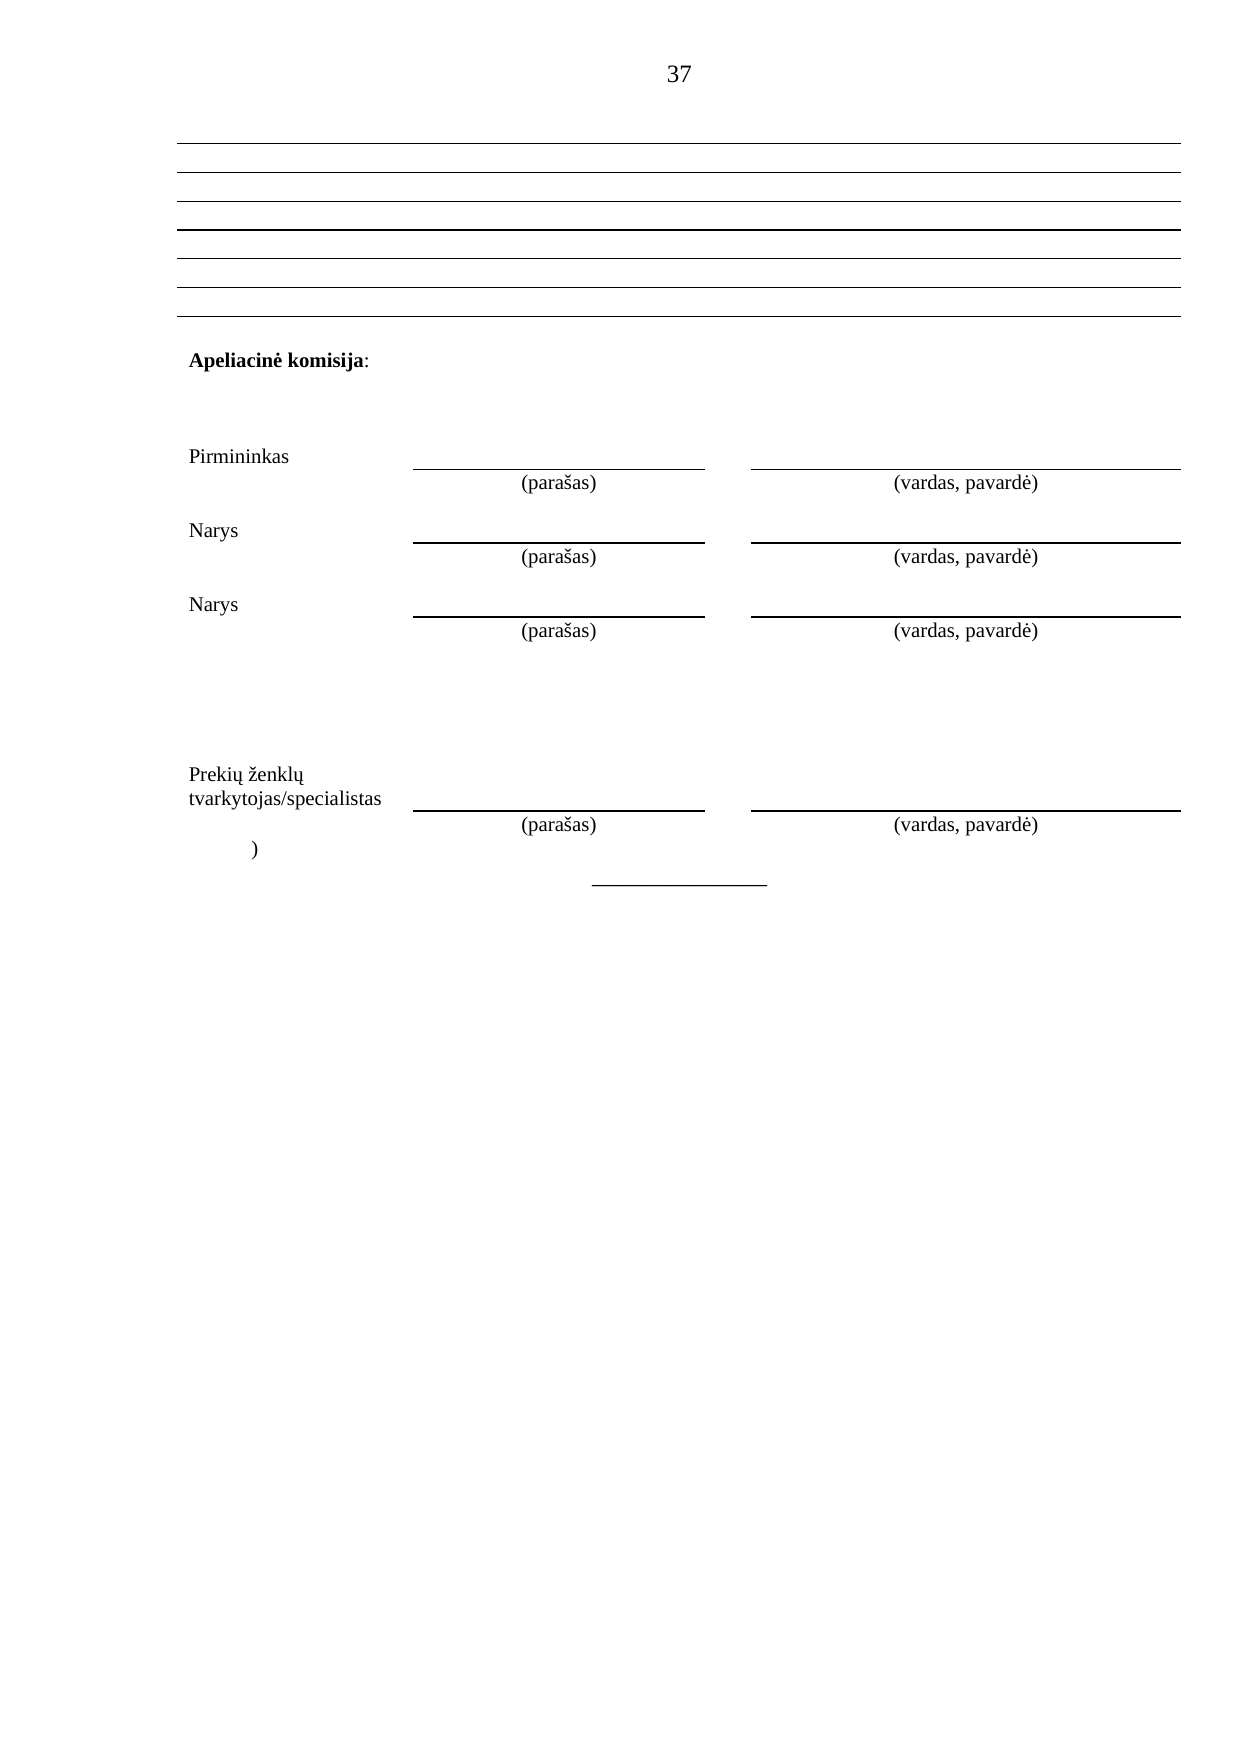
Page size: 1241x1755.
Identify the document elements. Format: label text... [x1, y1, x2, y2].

table_cell [413, 372, 705, 444]
text [177, 259, 1181, 287]
table_cell [751, 444, 1181, 468]
table_cell [413, 494, 705, 518]
table_cell [413, 642, 705, 762]
table_cell [705, 568, 751, 592]
text [177, 118, 1181, 143]
table_header [751, 348, 1181, 372]
table_cell (parašas) [413, 470, 705, 494]
table_cell [751, 568, 1181, 592]
table_cell [705, 518, 751, 542]
table_cell [177, 810, 413, 836]
table_cell [413, 444, 705, 468]
table_cell Pirmininkas [177, 444, 413, 468]
text ______________ [177, 860, 1181, 888]
table_header Apeliacinė komisija: [177, 348, 413, 372]
text [177, 173, 1181, 201]
table_cell [705, 642, 751, 762]
table_cell [705, 494, 751, 518]
text [177, 288, 1181, 316]
table_cell (parašas) [413, 618, 705, 642]
table_cell [177, 642, 413, 762]
table_cell (vardas, pavardė) [751, 812, 1181, 836]
table_cell [705, 444, 751, 468]
table_cell Narys [177, 592, 413, 616]
table_cell (parašas) [413, 544, 705, 568]
table_cell [177, 469, 413, 494]
table_cell [413, 518, 705, 542]
table_cell [751, 762, 1181, 810]
table_cell [751, 518, 1181, 542]
table_cell [705, 372, 751, 444]
table_cell [413, 568, 705, 592]
text [177, 144, 1181, 172]
table_cell [705, 542, 751, 568]
table_cell [177, 494, 413, 518]
table_cell [751, 494, 1181, 518]
text [177, 231, 1181, 258]
table_cell [751, 642, 1181, 762]
table_cell [705, 592, 751, 616]
table_cell [751, 592, 1181, 616]
table_cell [705, 762, 751, 810]
table_cell (vardas, pavardė) [751, 618, 1181, 642]
table_cell [177, 616, 413, 642]
table_cell [705, 616, 751, 642]
table_cell [751, 372, 1181, 444]
text [177, 202, 1181, 229]
table_cell Prekių ženklų tvarkytojas/specialistas [177, 762, 413, 810]
text ) [177, 836, 1181, 860]
table_cell [177, 568, 413, 592]
table_cell [413, 592, 705, 616]
table_cell Narys [177, 518, 413, 542]
table_cell (parašas) [413, 812, 705, 836]
table_header [413, 348, 705, 372]
table_cell [705, 810, 751, 836]
table_cell [177, 542, 413, 568]
table_cell [413, 762, 705, 810]
table_cell (vardas, pavardė) [751, 544, 1181, 568]
table_cell (vardas, pavardė) [751, 470, 1181, 494]
table_cell [177, 372, 413, 444]
table_header [705, 348, 751, 372]
table_cell [705, 469, 751, 494]
